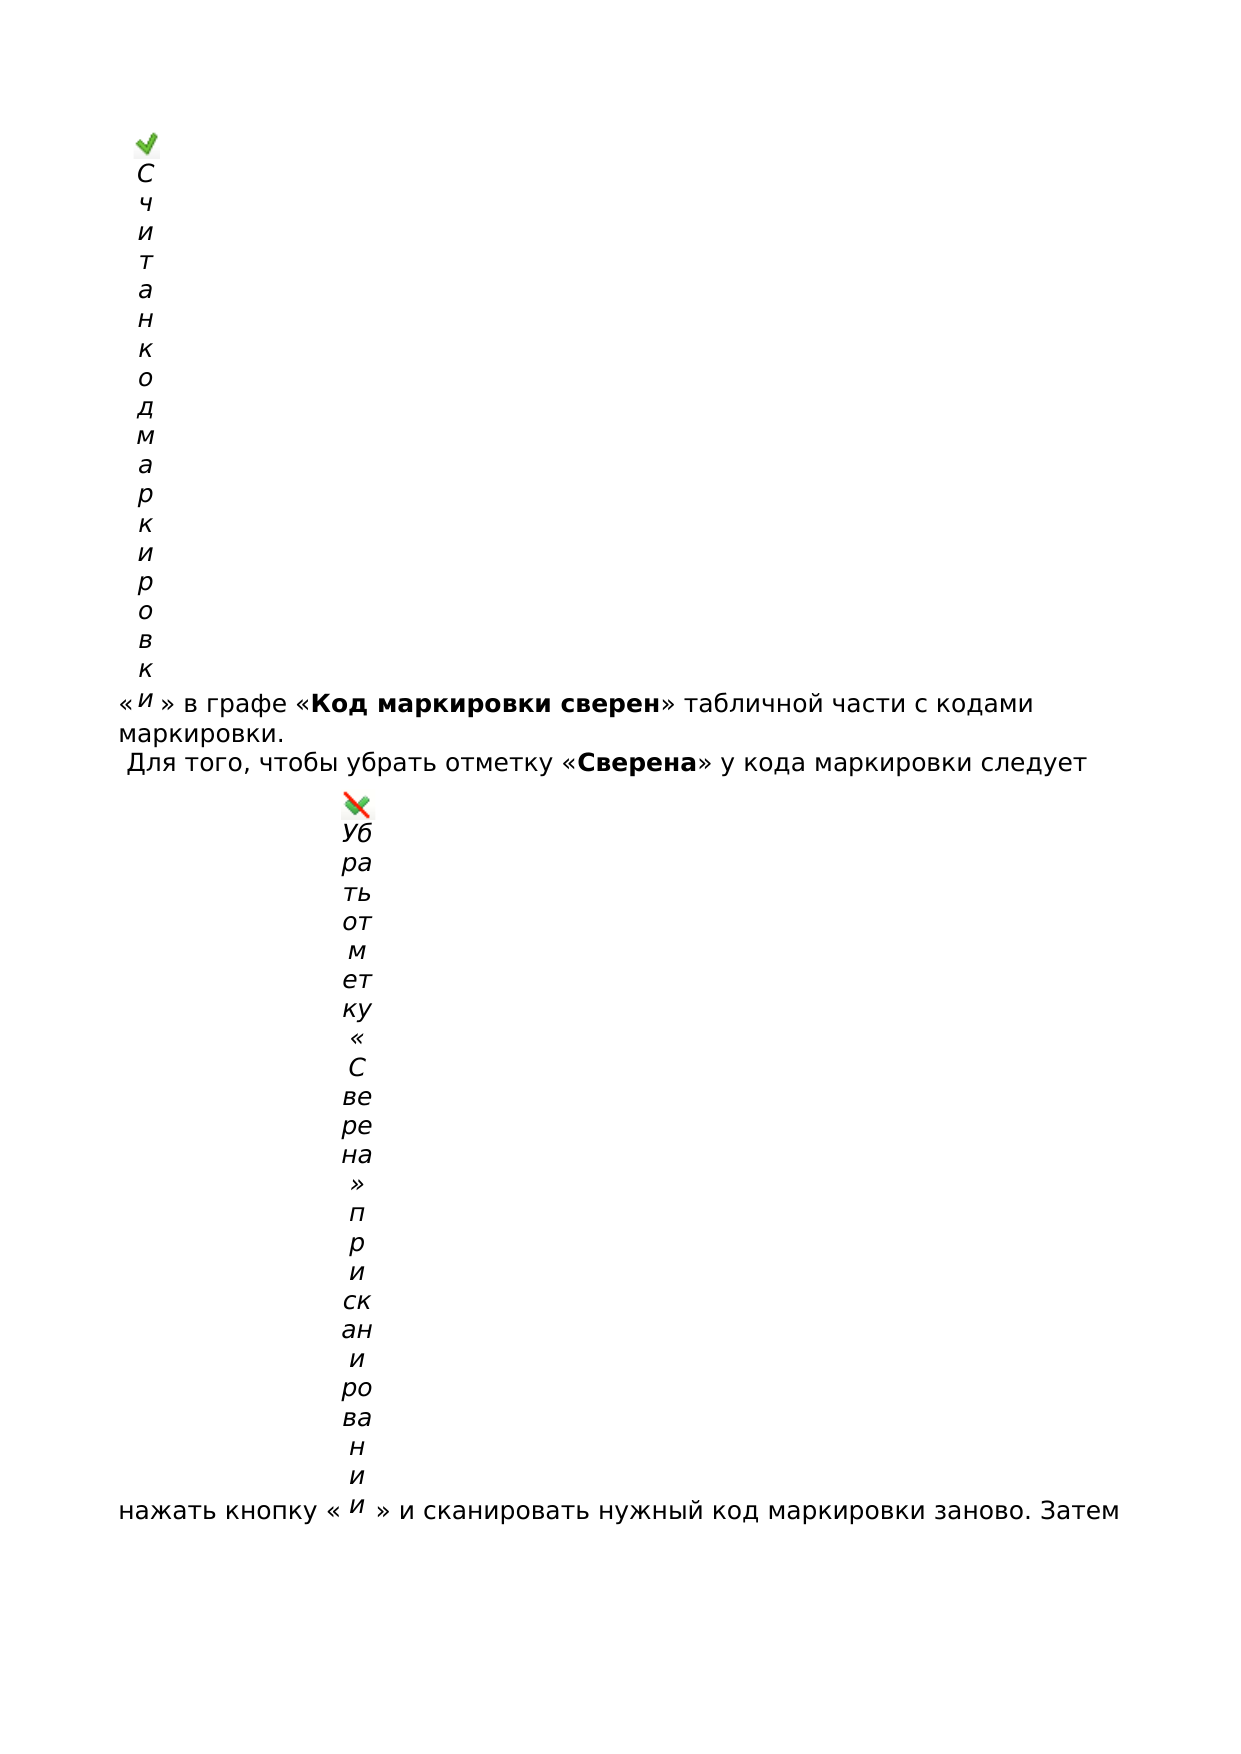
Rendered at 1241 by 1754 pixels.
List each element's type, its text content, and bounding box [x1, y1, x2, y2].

text Считан код маркировки [133, 159, 160, 713]
text Убрать отметку «Сверена» при сканировании [341, 820, 375, 1519]
picture [133, 130, 160, 159]
text «» в графе «Код маркировки сверен» табличной части с кодами маркировки. Для того, чтобы убрать отметку «Сверена» у кода маркировки следует нажать кнопку «» и сканировать нужный код маркировки заново. Затем [118, 118, 1122, 1525]
picture [341, 789, 376, 820]
